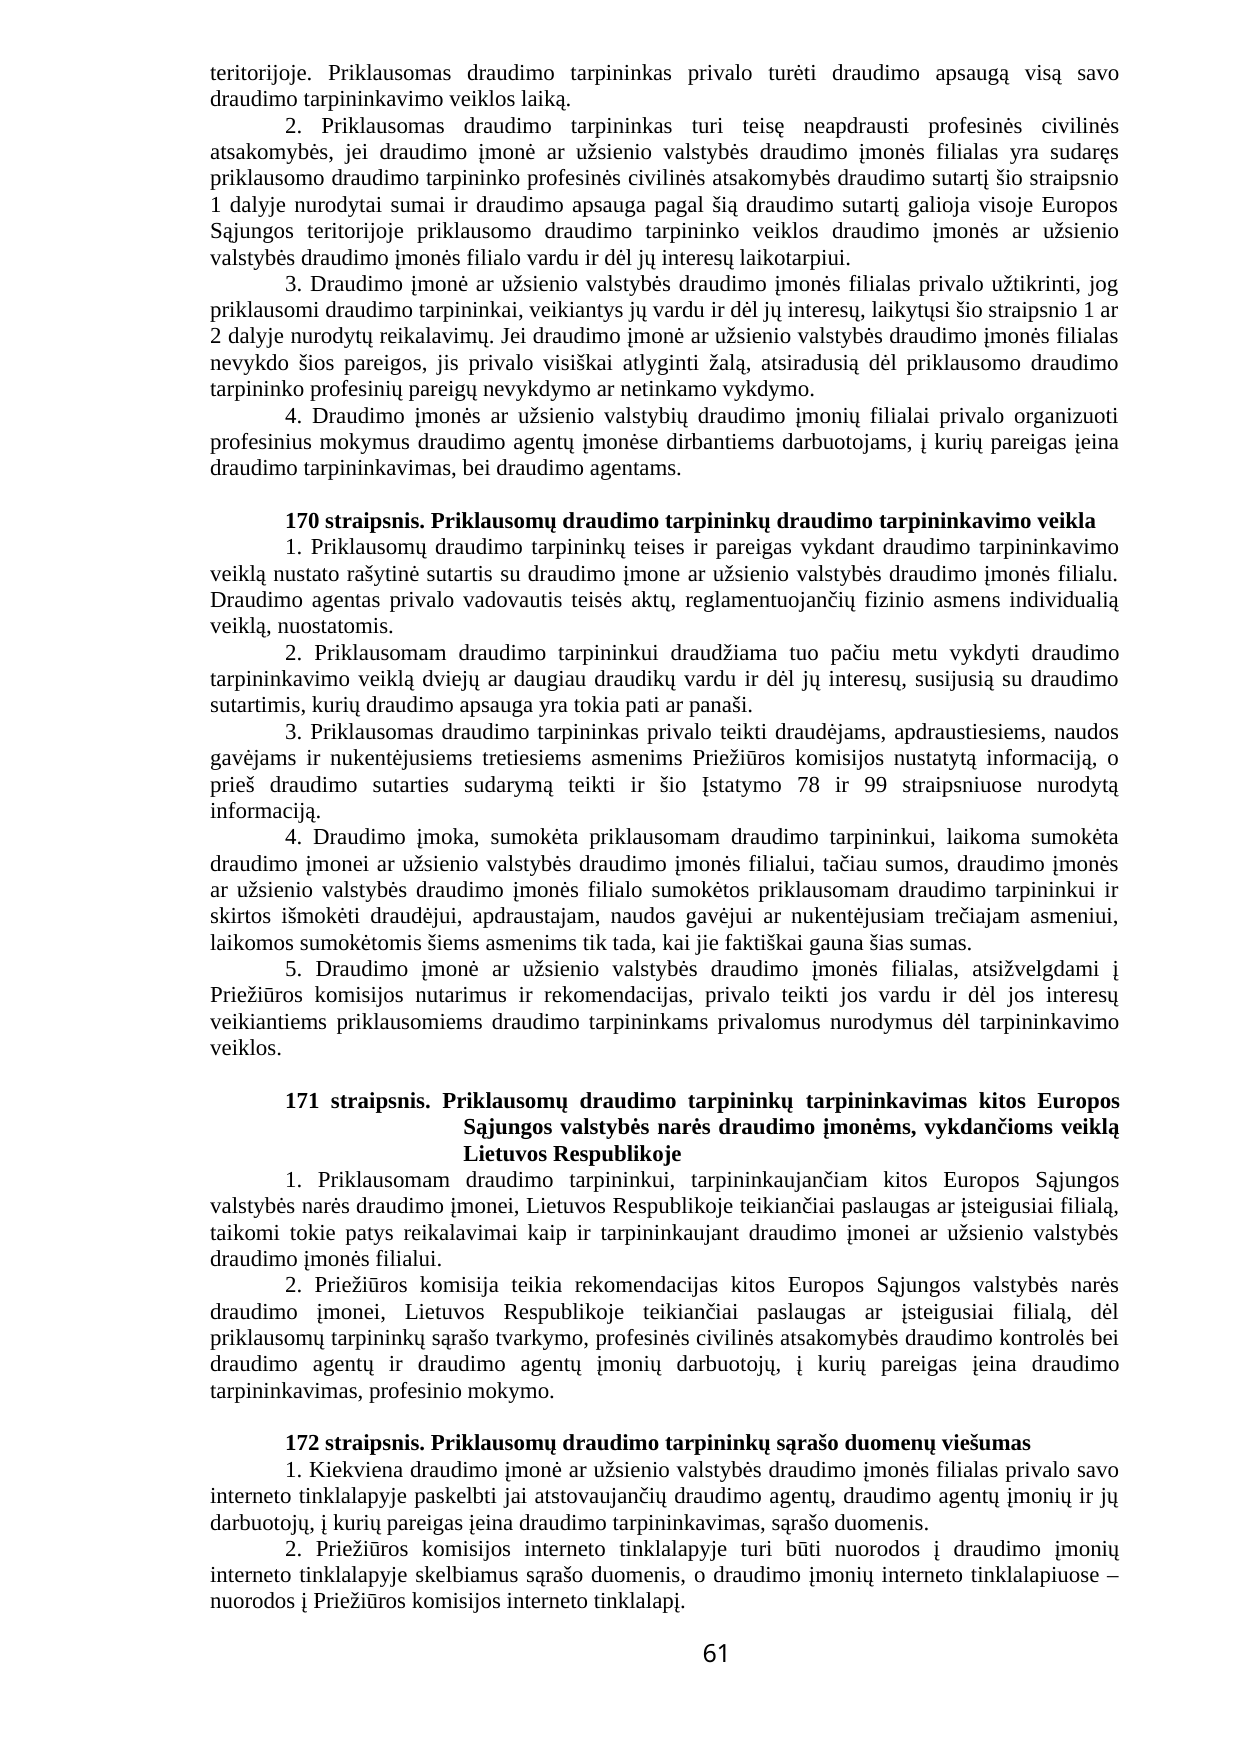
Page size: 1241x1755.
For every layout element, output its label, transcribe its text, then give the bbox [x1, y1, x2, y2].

text 2. Priežiūros komisijos interneto tinklalapyje turi būti nuorodos į draudimo įmonių interneto tinklalapyje skelbiamus sąrašo duomenis, o draudimo įmonių interneto tinklalapiuose – nuorodos į Priežiūros komisijos interneto tinklalapį. [210, 1535, 1120, 1614]
text 1. Priklausomam draudimo tarpininkui, tarpininkaujančiam kitos Europos Sąjungos valstybės narės draudimo įmonei, Lietuvos Respublikoje teikiančiai paslaugas ar įsteigusiai filialą, taikomi tokie patys reikalavimai kaip ir tarpininkaujant draudimo įmonei ar užsienio valstybės draudimo įmonės filialui. [210, 1166, 1120, 1271]
text 2. Priežiūros komisija teikia rekomendacijas kitos Europos Sąjungos valstybės narės draudimo įmonei, Lietuvos Respublikoje teikiančiai paslaugas ar įsteigusiai filialą, dėl priklausomų tarpininkų sąrašo tvarkymo, profesinės civilinės atsakomybės draudimo kontrolės bei draudimo agentų ir draudimo agentų įmonių darbuotojų, į kurių pareigas įeina draudimo tarpininkavimas, profesinio mokymo. [210, 1271, 1120, 1403]
text 170 straipsnis. Priklausomų draudimo tarpininkų draudimo tarpininkavimo veikla [285, 507, 1120, 533]
text 1. Priklausomų draudimo tarpininkų teises ir pareigas vykdant draudimo tarpininkavimo veiklą nustato rašytinė sutartis su draudimo įmone ar užsienio valstybės draudimo įmonės filialu. Draudimo agentas privalo vadovautis teisės aktų, reglamentuojančių fizinio asmens individualią veiklą, nuostatomis. [210, 533, 1120, 639]
text 4. Draudimo įmonės ar užsienio valstybių draudimo įmonių filialai privalo organizuoti profesinius mokymus draudimo agentų įmonėse dirbantiems darbuotojams, į kurių pareigas įeina draudimo tarpininkavimas, bei draudimo agentams. [210, 402, 1120, 481]
text 172 straipsnis. Priklausomų draudimo tarpininkų sąrašo duomenų viešumas [285, 1429, 1120, 1456]
text 5. Draudimo įmonė ar užsienio valstybės draudimo įmonės filialas, atsižvelgdami į Priežiūros komisijos nutarimus ir rekomendacijas, privalo teikti jos vardu ir dėl jos interesų veikiantiems priklausomiems draudimo tarpininkams privalomus nurodymus dėl tarpininkavimo veiklos. [210, 955, 1120, 1061]
text 3. Draudimo įmonė ar užsienio valstybės draudimo įmonės filialas privalo užtikrinti, jog priklausomi draudimo tarpininkai, veikiantys jų vardu ir dėl jų interesų, laikytųsi šio straipsnio 1 ar 2 dalyje nurodytų reikalavimų. Jei draudimo įmonė ar užsienio valstybės draudimo įmonės filialas nevykdo šios pareigos, jis privalo visiškai atlyginti žalą, atsiradusią dėl priklausomo draudimo tarpininko profesinių pareigų nevykdymo ar netinkamo vykdymo. [210, 270, 1120, 402]
text 1. Kiekviena draudimo įmonė ar užsienio valstybės draudimo įmonės filialas privalo savo interneto tinklalapyje paskelbti jai atstovaujančių draudimo agentų, draudimo agentų įmonių ir jų darbuotojų, į kurių pareigas įeina draudimo tarpininkavimas, sąrašo duomenis. [210, 1456, 1120, 1535]
text 4. Draudimo įmoka, sumokėta priklausomam draudimo tarpininkui, laikoma sumokėta draudimo įmonei ar užsienio valstybės draudimo įmonės filialui, tačiau sumos, draudimo įmonės ar užsienio valstybės draudimo įmonės filialo sumokėtos priklausomam draudimo tarpininkui ir skirtos išmokėti draudėjui, apdraustajam, naudos gavėjui ar nukentėjusiam trečiajam asmeniui, laikomos sumokėtomis šiems asmenims tik tada, kai jie faktiškai gauna šias sumas. [210, 823, 1120, 955]
text 171 straipsnis. Priklausomų draudimo tarpininkų tarpininkavimas kitos Europos Sąjungos valstybės narės draudimo įmonėms, vykdančioms veiklą Lietuvos Respublikoje [285, 1087, 1120, 1166]
text teritorijoje. Priklausomas draudimo tarpininkas privalo turėti draudimo apsaugą visą savo draudimo tarpininkavimo veiklos laiką. [210, 59, 1120, 112]
text 2. Priklausomas draudimo tarpininkas turi teisę neapdrausti profesinės civilinės atsakomybės, jei draudimo įmonė ar užsienio valstybės draudimo įmonės filialas yra sudaręs priklausomo draudimo tarpininko profesinės civilinės atsakomybės draudimo sutartį šio straipsnio 1 dalyje nurodytai sumai ir draudimo apsauga pagal šią draudimo sutartį galioja visoje Europos Sąjungos teritorijoje priklausomo draudimo tarpininko veiklos draudimo įmonės ar užsienio valstybės draudimo įmonės filialo vardu ir dėl jų interesų laikotarpiui. [210, 112, 1120, 270]
text 3. Priklausomas draudimo tarpininkas privalo teikti draudėjams, apdraustiesiems, naudos gavėjams ir nukentėjusiems tretiesiems asmenims Priežiūros komisijos nustatytą informaciją, o prieš draudimo sutarties sudarymą teikti ir šio Įstatymo 78 ir 99 straipsniuose nurodytą informaciją. [210, 718, 1120, 823]
text 2. Priklausomam draudimo tarpininkui draudžiama tuo pačiu metu vykdyti draudimo tarpininkavimo veiklą dviejų ar daugiau draudikų vardu ir dėl jų interesų, susijusią su draudimo sutartimis, kurių draudimo apsauga yra tokia pati ar panaši. [210, 639, 1120, 718]
